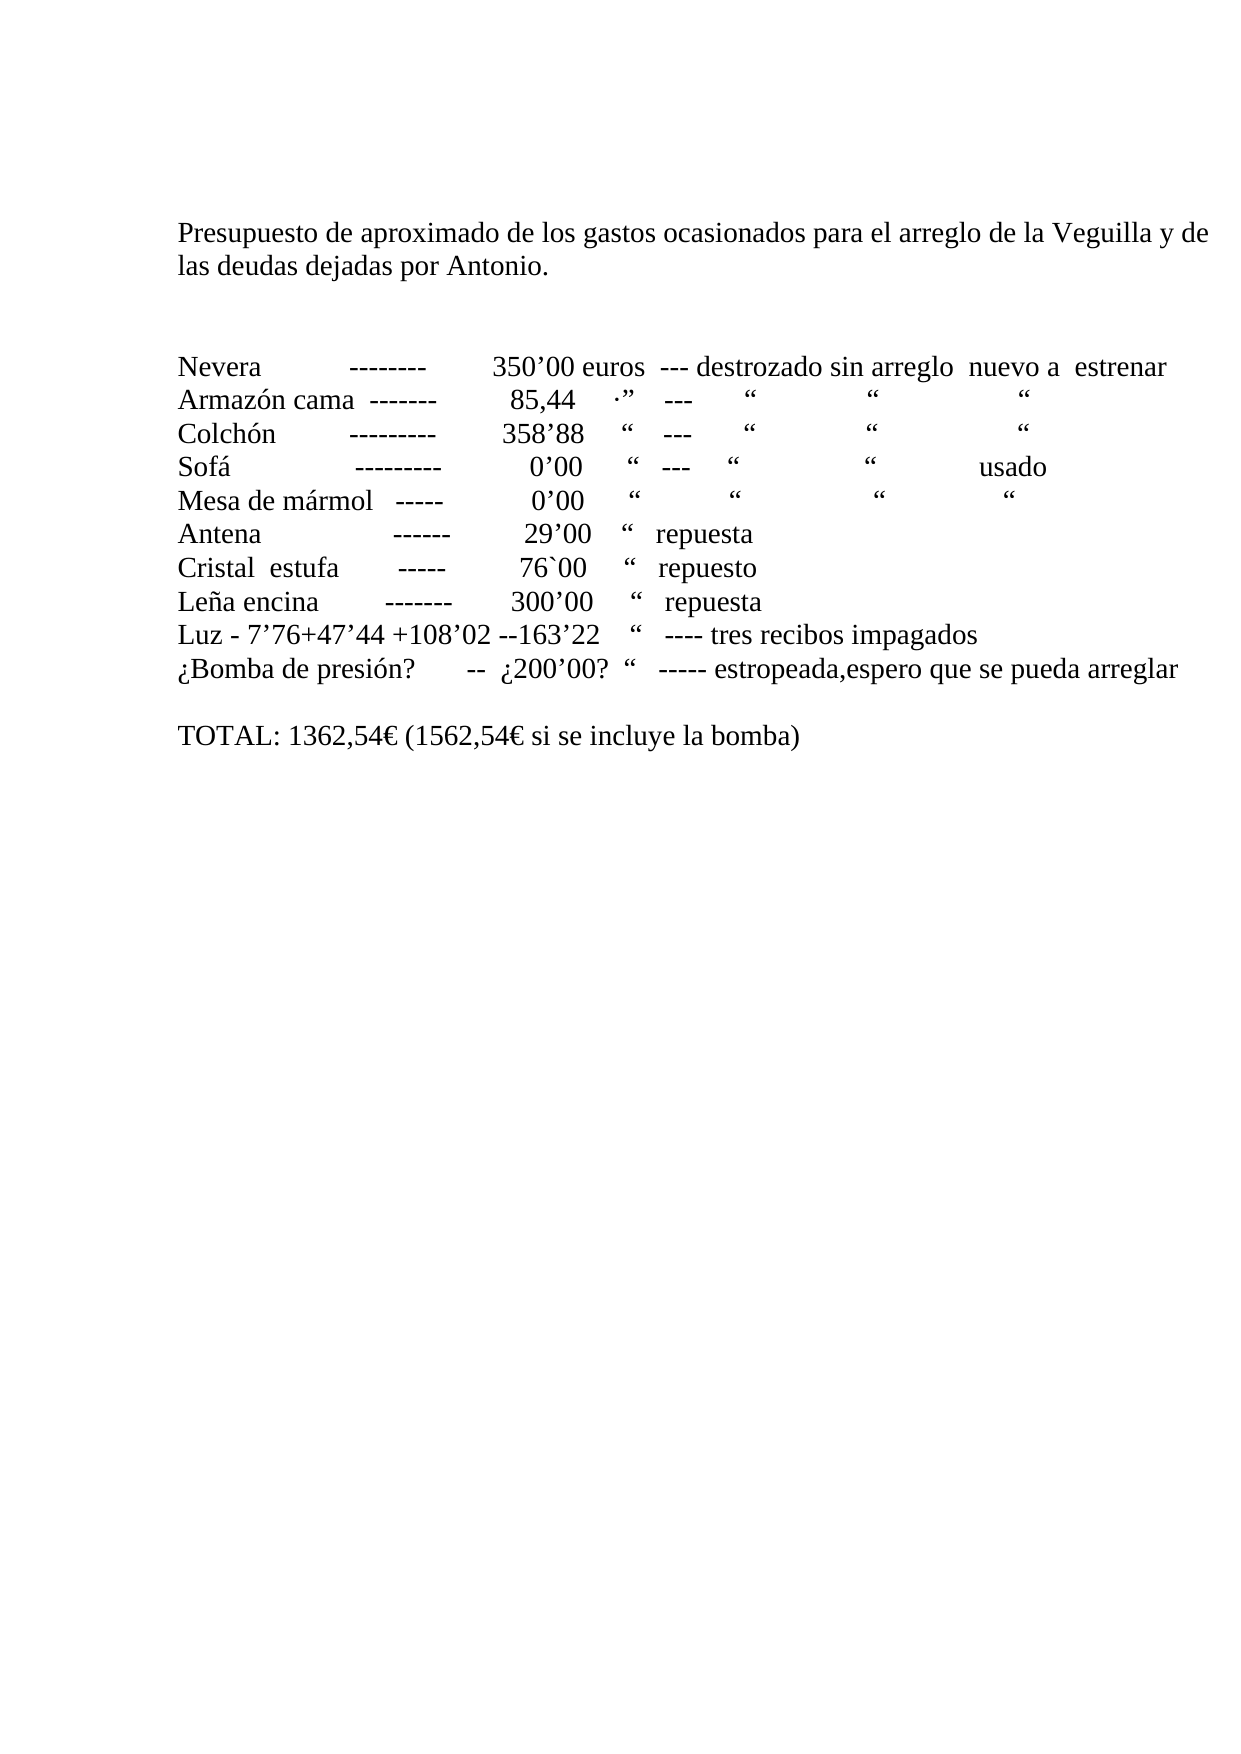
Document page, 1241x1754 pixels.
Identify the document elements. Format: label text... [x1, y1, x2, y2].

text Leña encina ------- 300’00 “ repuesta [177, 584, 1219, 617]
text Luz - 7’76+47’44 +108’02 --163’22 “ ---- tres recibos impagados [177, 617, 1219, 651]
text Presupuesto de aproximado de los gastos ocasionados para el arreglo de la Veguilla y de las deudas dejadas por Antonio. [177, 215, 1219, 282]
text Antena ------ 29’00 “ repuesta [177, 517, 1219, 550]
text Nevera -------- 350’00 euros --- destrozado sin arreglo nuevo a estrenar [177, 349, 1240, 382]
text Sofá --------- 0’00 “ --- “ “ usado [177, 449, 1219, 483]
text Mesa de mármol ----- 0’00 “ “ “ “ [177, 483, 1219, 517]
text ¿Bomba de presión? -- ¿200’00? “ ----- estropeada,espero que se pueda arreglar [177, 651, 1219, 684]
text Cristal estufa ----- 76`00 “ repuesto [177, 550, 1219, 584]
text Armazón cama ------- 85,44 ·” --- “ “ “ [177, 382, 1240, 416]
text Colchón --------- 358’88 “ --- “ “ “ [177, 416, 1219, 449]
text TOTAL: 1362,54€ (1562,54€ si se incluye la bomba) [177, 718, 1219, 751]
